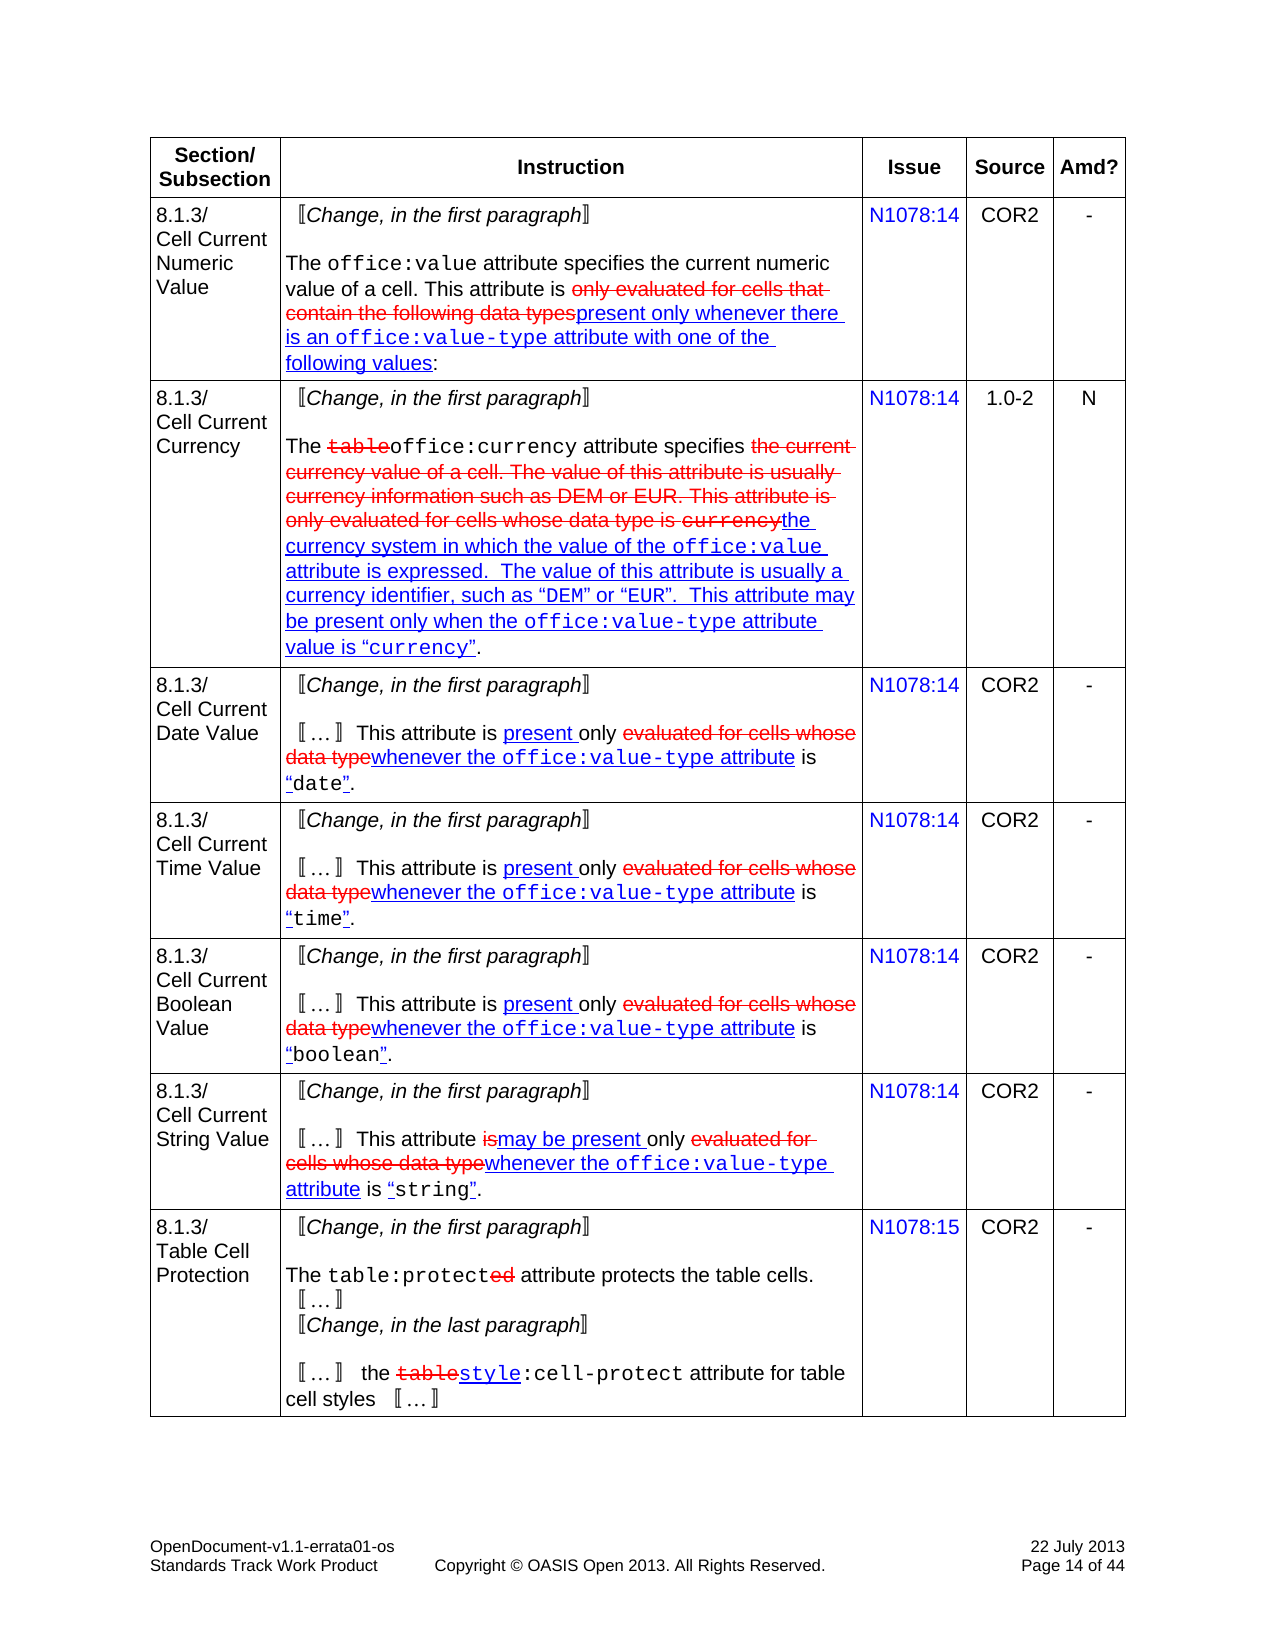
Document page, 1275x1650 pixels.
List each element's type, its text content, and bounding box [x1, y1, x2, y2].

table_cell - [1054, 1210, 1125, 1416]
table_cell 〚Change, in the first paragraph〛 〚 … 〛This attribute is present only evaluated for cells whose data typewhenever the office:value-type attribute is “boolean”. [281, 939, 862, 1073]
table_cell N1078:14 [863, 381, 966, 667]
table_cell 8.1.3/ Cell Current Numeric Value [151, 198, 280, 380]
table_header Issue [863, 138, 966, 197]
table_cell 〚Change, in the first paragraph〛 〚 … 〛This attribute is present only evaluated for cells whose data typewhenever the office:value-type attribute is “time”. [281, 803, 862, 938]
table_cell COR2 [967, 939, 1053, 1073]
table_cell N1078:14 [863, 1074, 966, 1209]
table_cell - [1054, 198, 1125, 380]
table_cell - [1054, 668, 1125, 802]
table_cell N1078:14 [863, 668, 966, 802]
table_header Source [967, 138, 1053, 197]
table_cell 8.1.3/ Cell Current String Value [151, 1074, 280, 1209]
table_cell N [1054, 381, 1125, 667]
table_cell - [1054, 939, 1125, 1073]
table_cell N1078:14 [863, 198, 966, 380]
table_cell - [1054, 1074, 1125, 1209]
table_cell COR2 [967, 1210, 1053, 1416]
table_cell N1078:14 [863, 939, 966, 1073]
table_header Instruction [281, 138, 862, 197]
table_cell 〚Change, in the first paragraph〛 〚 … 〛This attribute ismay be present only evaluated for cells whose data typewhenever the office:value-type attribute is “string”. [281, 1074, 862, 1209]
table_cell 8.1.3/ Table Cell Protection [151, 1210, 280, 1416]
table_cell COR2 [967, 198, 1053, 380]
table_cell 〚Change, in the first paragraph〛 The office:value attribute specifies the current numeric value of a cell. This attribute is only evaluated for cells that contain the following data typespresent only whenever there is an office:value-type attribute with one of the following values: [281, 198, 862, 380]
table_cell COR2 [967, 803, 1053, 938]
table_cell 1.0-2 [967, 381, 1053, 667]
table_cell 8.1.3/ Cell Current Currency [151, 381, 280, 667]
table_cell COR2 [967, 668, 1053, 802]
table_cell 8.1.3/ Cell Current Date Value [151, 668, 280, 802]
table_cell N1078:15 [863, 1210, 966, 1416]
table_cell 〚Change, in the first paragraph〛 The tableoffice:currency attribute specifies the current currency value of a cell. The value of this attribute is usually currency information such as DEM or EUR. This attribute is only evaluated for cells whose data type is currencythe currency system in which the value of the office:value attribute is expressed. The value of this attribute is usually a currency identifier, such as “DEM” or “EUR”. This attribute may be present only when the office:value-type attribute value is “currency”. [281, 381, 862, 667]
table_cell 8.1.3/ Cell Current Boolean Value [151, 939, 280, 1073]
table_cell 8.1.3/ Cell Current Time Value [151, 803, 280, 938]
table_cell 〚Change, in the first paragraph〛 The table:protected attribute protects the table cells. 〚 … 〛 〚Change, in the last paragraph〛 〚 … 〛 the tablestyle:cell-protect attribute for table cell styles 〚 … 〛 [281, 1210, 862, 1416]
table_cell N1078:14 [863, 803, 966, 938]
table_header Amd? [1054, 138, 1125, 197]
table_cell COR2 [967, 1074, 1053, 1209]
table_cell 〚Change, in the first paragraph〛 〚 … 〛This attribute is present only evaluated for cells whose data typewhenever the office:value-type attribute is “date”. [281, 668, 862, 802]
table_cell - [1054, 803, 1125, 938]
table_header Section/ Subsection [151, 138, 280, 197]
